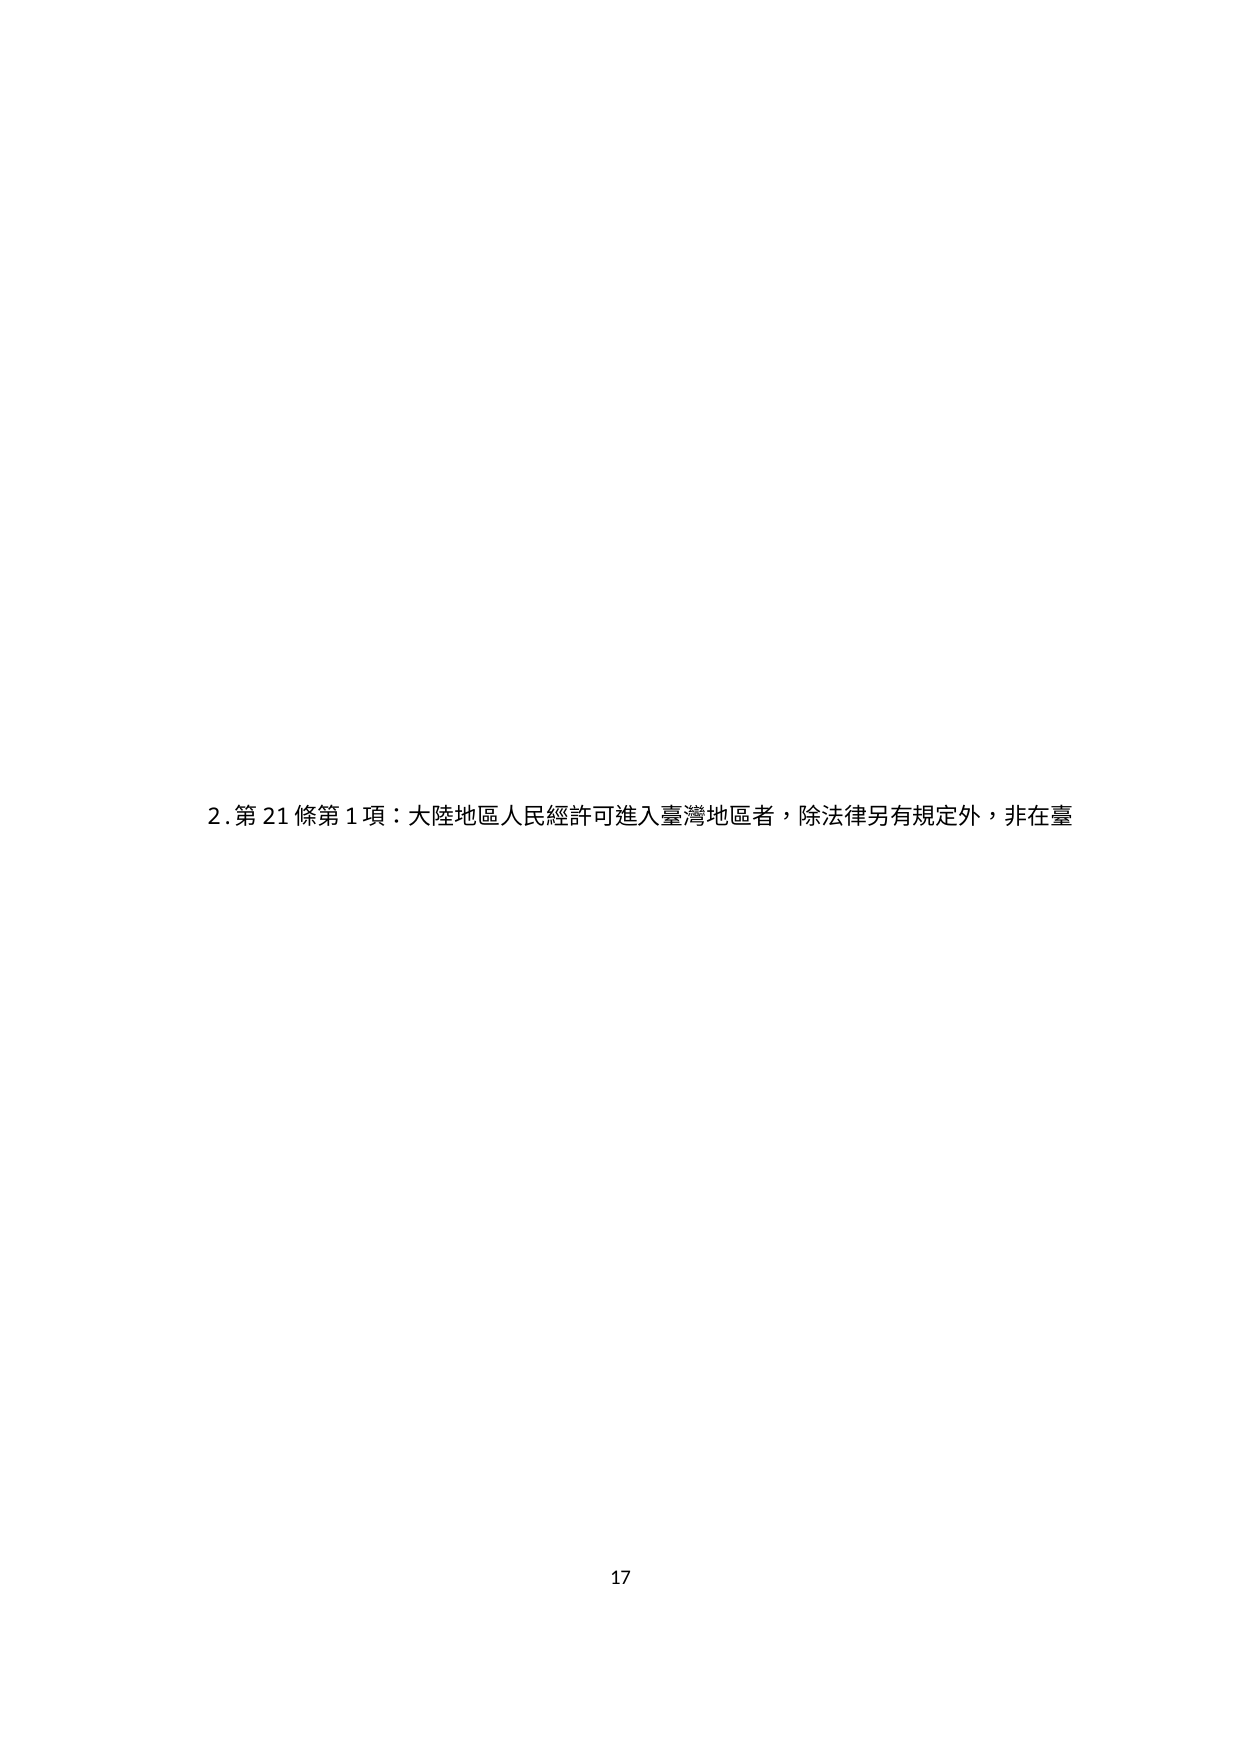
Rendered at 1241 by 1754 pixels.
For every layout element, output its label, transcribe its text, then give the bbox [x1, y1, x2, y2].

text 2.第21條第1項：大陸地區人民經許可進入臺灣地區者，除法律另有規定外，非在臺 [207, 773, 1078, 835]
